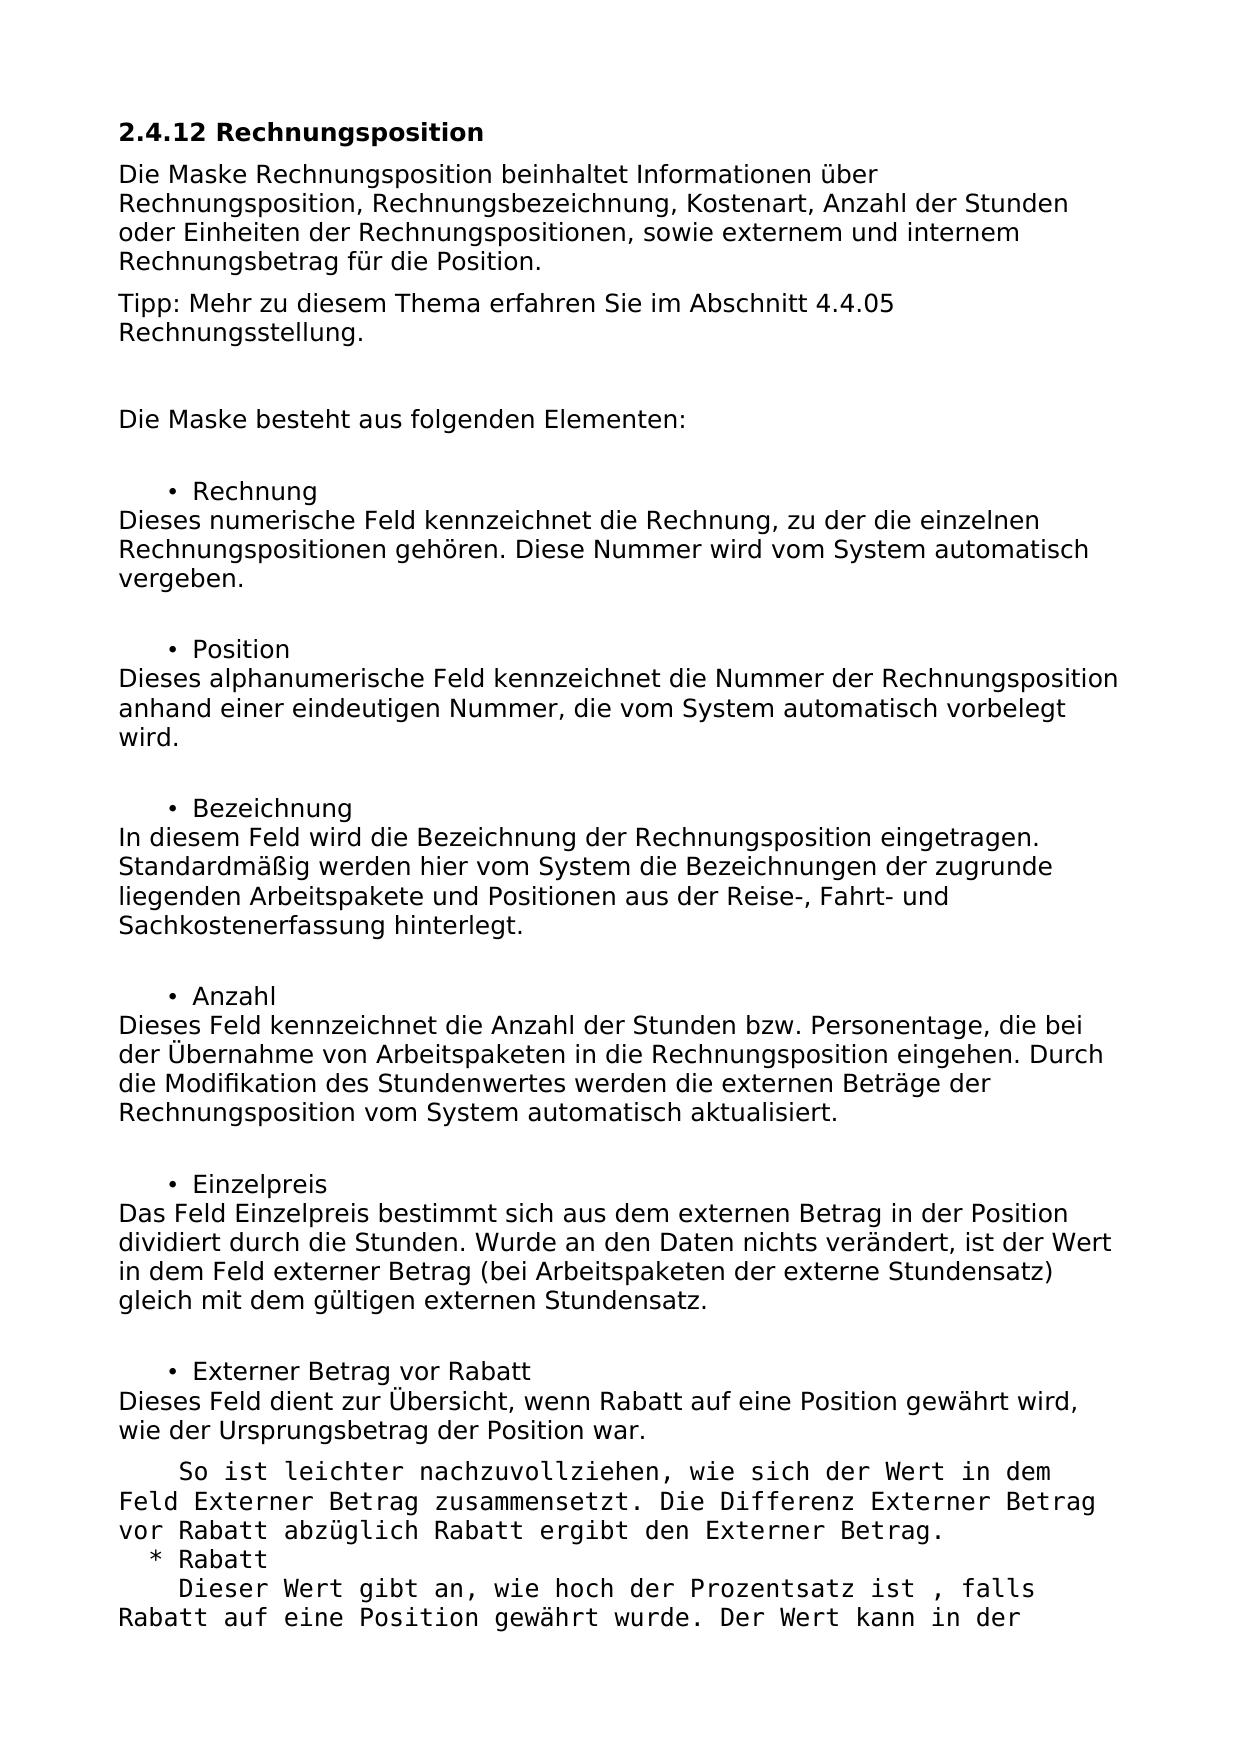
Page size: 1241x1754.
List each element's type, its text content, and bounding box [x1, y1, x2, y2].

text Dieses Feld dient zur Übersicht, wenn Rabatt auf eine Position gewährt wird, wie der Ursprungsbetrag der Position war. [118, 1387, 1122, 1445]
text Dieses Feld kennzeichnet die Anzahl der Stunden bzw. Personentage, die bei der Übernahme von Arbeitspaketen in die Rechnungsposition eingehen. Durch die Modifikation des Stundenwertes werden die externen Beträge der Rechnungsposition vom System automatisch aktualisiert. [118, 1011, 1122, 1128]
list Externer Betrag vor Rabatt [177, 1358, 1122, 1387]
text In diesem Feld wird die Bezeichnung der Rechnungsposition eingetragen. Standardmäßig werden hier vom System die Bezeichnungen der zugrunde liegenden Arbeitspakete und Positionen aus der Reise-, Fahrt- und Sachkostenerfassung hinterlegt. [118, 823, 1122, 940]
list Einzelpreis [177, 1170, 1122, 1199]
text Die Maske Rechnungsposition beinhaltet Informationen über Rechnungsposition, Rechnungsbezeichnung, Kostenart, Anzahl der Stunden oder Einheiten der Rechnungspositionen, sowie externem und internem Rechnungsbetrag für die Position. [118, 160, 1122, 276]
text Die Maske besteht aus folgenden Elementen: [118, 406, 1122, 435]
list Anzahl [177, 982, 1122, 1011]
text Das Feld Einzelpreis bestimmt sich aus dem externen Betrag in der Position dividiert durch die Stunden. Wurde an den Daten nichts verändert, ist der Wert in dem Feld externer Betrag (bei Arbeitspaketen der externe Stundensatz) gleich mit dem gültigen externen Stundensatz. [118, 1199, 1122, 1316]
text Dieses alphanumerische Feld kennzeichnet die Nummer der Rechnungsposition anhand einer eindeutigen Nummer, die vom System automatisch vorbelegt wird. [118, 665, 1122, 752]
text Dieses numerische Feld kennzeichnet die Rechnung, zu der die einzelnen Rechnungspositionen gehören. Diese Nummer wird vom System automatisch vergeben. [118, 506, 1122, 593]
list Rechnung [177, 477, 1122, 506]
text 2.4.12 Rechnungsposition [118, 118, 1122, 147]
list Bezeichnung [177, 794, 1122, 823]
list Position [177, 636, 1122, 665]
text So ist leichter nachzuvollziehen, wie sich der Wert in dem Feld Externer Betrag zusammensetzt. Die Differenz Externer Betrag vor Rabatt abzüglich Rabatt ergibt den Externer Betrag. * Rabatt Dieser Wert gibt an, wie hoch der Prozentsatz ist , falls Rabatt auf eine Position gewährt wurde. Der Wert kann in der [118, 1458, 1122, 1633]
text Tipp: Mehr zu diesem Thema erfahren Sie im Abschnitt 4.4.05 Rechnungsstellung. [118, 289, 1122, 347]
